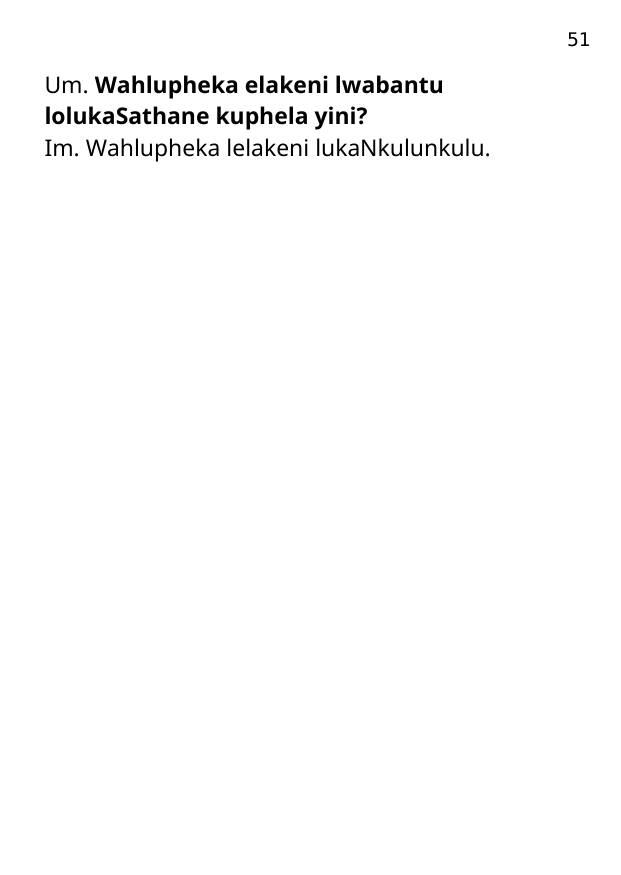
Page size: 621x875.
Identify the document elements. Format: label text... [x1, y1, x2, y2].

text Im. Wahlupheka lelakeni lukaNkulunkulu. [44, 132, 591, 163]
text Um. Wahlupheka elakeni lwabantu lolukaSathane kuphela yini? [44, 69, 591, 132]
